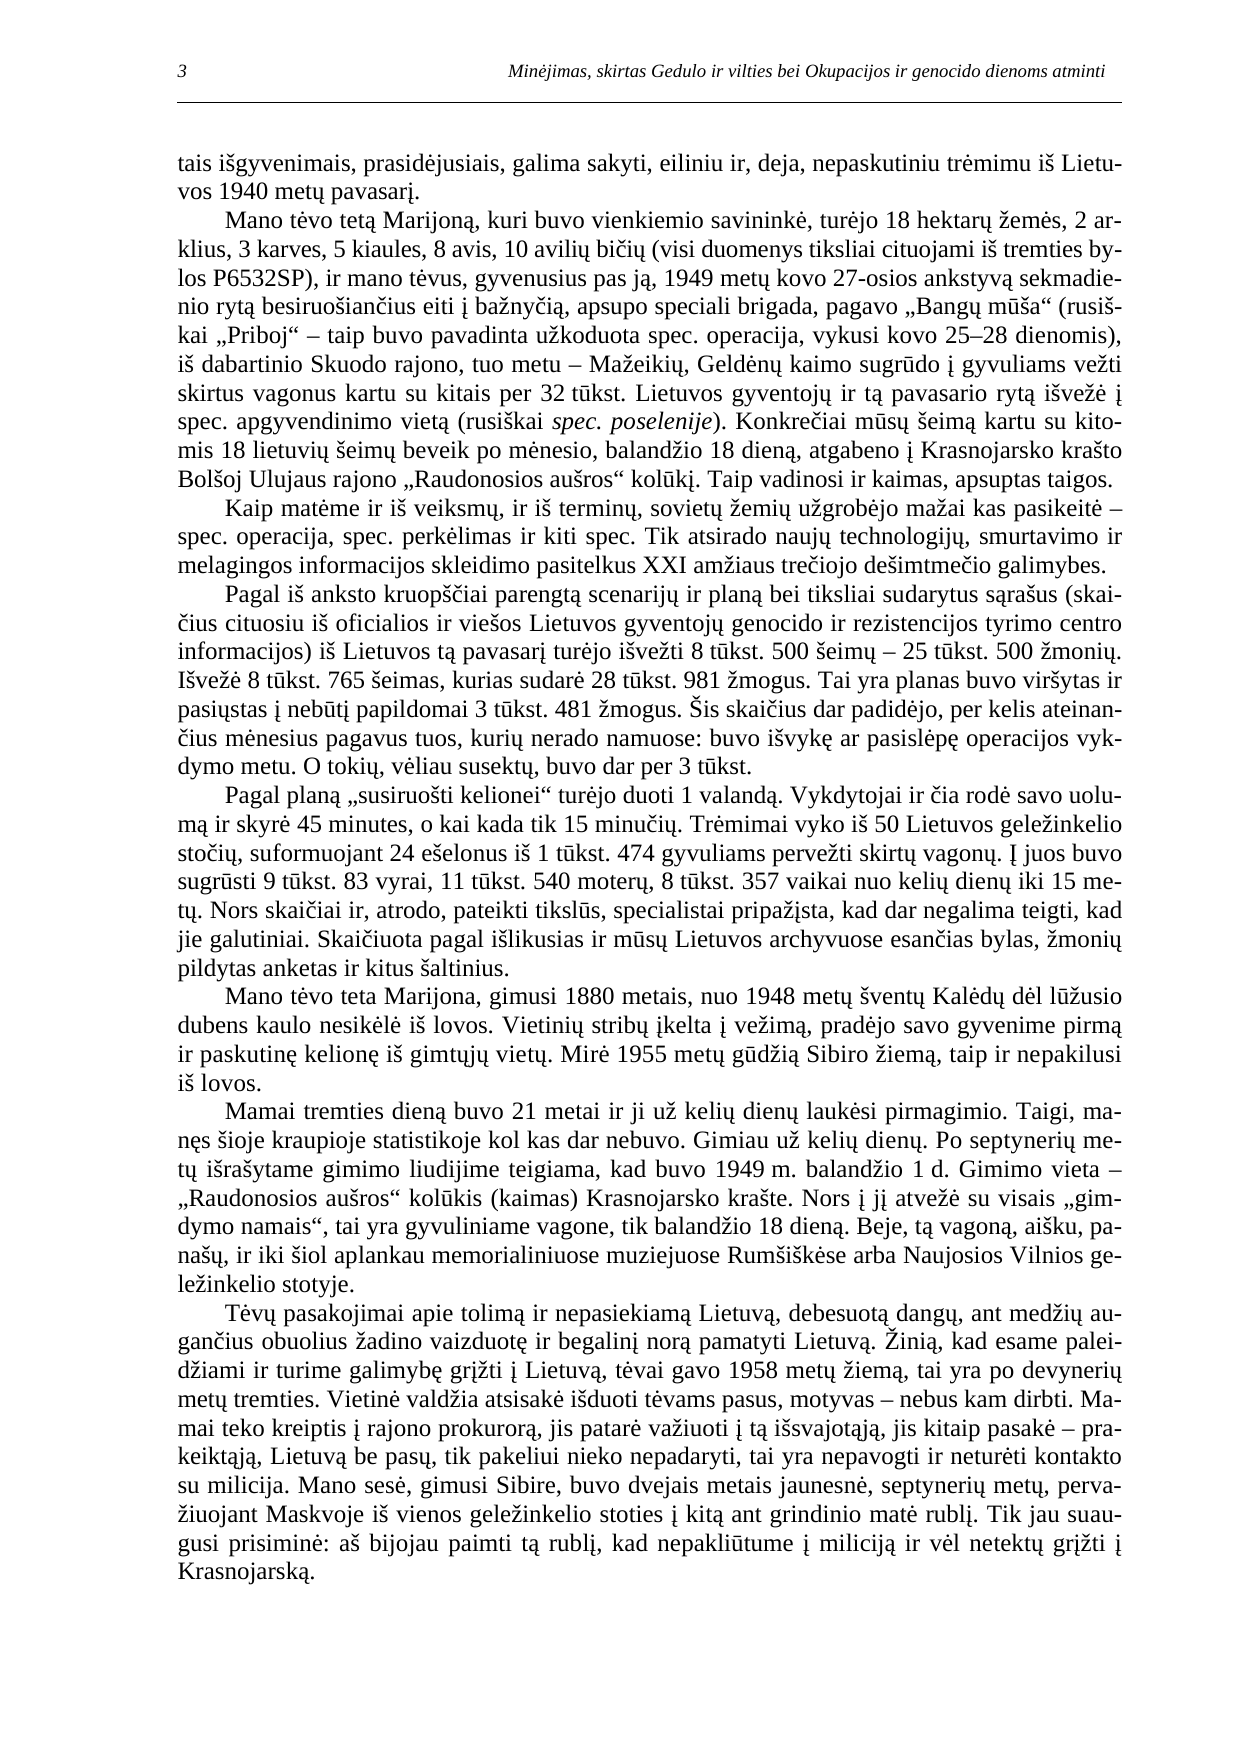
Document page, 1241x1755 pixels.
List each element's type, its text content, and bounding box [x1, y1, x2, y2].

text tais iš­gy­ve­ni­mais, pra­si­dė­ju­siais, ga­li­ma sa­ky­ti, ei­li­niu ir, de­ja, nepas­ku­ti­niu trė­mi­mu iš Lie­tu­vos 1940 me­tų pa­va­sa­rį. [177, 148, 1122, 205]
text Pa­gal iš anks­to kruopš­čiai pa­reng­tą sce­na­ri­jų ir pla­ną bei tiks­liai su­da­ry­tus są­ra­šus (skai­čius ci­tuo­siu iš ofi­cia­lios ir vie­šos Lie­tu­vos gy­ven­to­jų ge­no­ci­do ir re­zis­ten­ci­jos ty­ri­mo cen­tro in­for­ma­ci­jos) iš Lie­tu­vos tą pa­va­sa­rį tu­rė­jo iš­vež­ti 8 tūkst. 500 šei­mų – 25 tūkst. 500 žmo­nių. Iš­ve­žė 8 tūkst. 765 šei­mas, ku­rias su­da­rė 28 tūkst. 981 žmo­gus. Tai yra pla­nas bu­vo vir­šy­tas ir pa­siųs­tas į ne­bū­tį pa­pil­do­mai 3 tūkst. 481 žmo­gus. Šis skai­čius dar pa­di­dė­jo, per ke­lis at­ei­nan­čius mė­ne­sius pa­ga­vus tuos, ku­rių ne­ra­do na­muo­se: bu­vo iš­vy­kę ar pa­si­slė­pę ope­ra­ci­jos vyk­dy­mo me­tu. O to­kių, vė­liau su­sek­tų, bu­vo dar per 3 tūkst. [177, 579, 1122, 780]
text Tė­vų pa­sa­ko­ji­mai apie to­li­mą ir ne­pa­sie­kia­mą Lie­tu­vą, de­be­suo­tą dan­gų, ant me­džių au­gan­čius obuo­lius ža­di­no vaiz­duo­tę ir be­ga­li­nį no­rą pa­ma­ty­ti Lie­tu­vą. Ži­nią, kad esa­me pa­lei­džia­mi ir tu­ri­me ga­li­my­bę grįž­ti į Lie­tu­vą, tė­vai ga­vo 1958 me­tų žie­mą, tai yra po de­vy­ne­rių me­tų trem­ties. Vie­ti­nė val­džia at­si­sa­kė iš­duo­ti tė­vams pa­sus, mo­ty­vas – ne­bus kam dirb­ti. Ma­mai te­ko kreip­tis į ra­jo­no pro­ku­ro­rą, jis pa­ta­rė va­žiuo­ti į tą iš­sva­jo­tą­ją, jis ki­taip pa­sa­kė – pra­keik­tą­ją, Lie­tu­vą be pa­sų, tik pa­ke­liui nie­ko ne­pa­da­ry­ti, tai yra ne­pa­vog­ti ir ne­tu­rė­ti kon­tak­to su mi­li­ci­ja. Ma­no se­sė, gi­mu­si Si­bi­re, bu­vo dve­jais me­tais jau­nes­nė, sep­ty­ne­rių me­tų, per­va­žiuo­jant Mask­vo­je iš vie­nos ge­le­žin­ke­lio sto­ties į ki­tą ant grin­di­nio ma­tė rub­lį. Tik jau su­au­gu­si pri­si­mi­nė: aš bi­jo­jau pa­im­ti tą rub­lį, kad ne­pa­kliū­tu­me į mi­li­ci­ją ir vėl ne­tek­tų grįž­ti į Kras­no­jars­ką. [177, 1298, 1122, 1585]
text Ma­mai trem­ties die­ną bu­vo 21 me­tai ir ji už ke­lių die­nų lau­kė­si pir­ma­gi­mio. Tai­gi, ma­nęs šio­je krau­pio­je sta­tis­ti­ko­je kol kas dar ne­bu­vo. Gi­miau už ke­lių die­nų. Po sep­ty­ne­rių me­tų iš­ra­šy­ta­me gi­mi­mo liu­di­ji­me tei­gia­ma, kad bu­vo 1949 m. ba­lan­džio 1 d. Gi­mi­mo vie­ta – „Rau­do­no­sios auš­ros“ ko­lū­kis (kai­mas) Kras­no­jars­ko kraš­te. Nors į jį at­ve­žė su vi­sais „gim­dy­mo na­mais“, tai yra gy­vu­li­nia­me va­go­ne, tik ba­lan­džio 18 die­ną. Be­je, tą va­go­ną, aiš­ku, pa­na­šų, ir iki šiol ap­lan­kau me­mo­ria­li­niuo­se mu­zie­juo­se Rum­šiš­kė­se ar­ba Nau­jo­sios Vil­nios ge­le­žin­ke­lio sto­ty­je. [177, 1096, 1122, 1298]
text Pa­gal pla­ną „su­si­ruoš­ti ke­lio­nei“ tu­rė­jo duo­ti 1 va­lan­dą. Vyk­dy­to­jai ir čia ro­dė sa­vo uo­lu­mą ir sky­rė 45 mi­nu­tes, o kai ka­da tik 15 mi­nu­čių. Trė­mi­mai vy­ko iš 50 Lie­tu­vos ge­le­žin­ke­lio sto­čių, su­for­muo­jant 24 eše­lo­nus iš 1 tūkst. 474 gy­vu­liams per­vež­ti skir­tų va­go­nų. Į juos bu­vo su­grūs­ti 9 tūkst. 83 vy­rai, 11 tūkst. 540 mo­te­rų, 8 tūkst. 357 vai­kai nuo ke­lių die­nų iki 15 me­tų. Nors skai­čiai ir, at­ro­do, pa­teik­ti tiks­lūs, spe­cia­lis­tai pri­pa­žįs­ta, kad dar ne­ga­li­ma teig­ti, kad jie ga­lu­ti­niai. Skai­čiuo­ta pa­gal iš­li­ku­sias ir mū­sų Lie­tu­vos ar­chy­vuo­se esan­čias by­las, žmo­nių pil­dy­tas an­ke­tas ir ki­tus šal­ti­nius. [177, 780, 1122, 981]
text Kaip ma­tė­me ir iš veiks­mų, ir iš ter­mi­nų, so­vie­tų že­mių už­gro­bė­jo ma­žai kas pa­si­kei­tė – spec. ope­ra­ci­ja, spec. per­kė­li­mas ir ki­ti spec. Tik at­si­ra­do nau­jų tech­no­lo­gi­jų, smur­ta­vi­mo ir me­la­gin­gos in­for­ma­ci­jos sklei­di­mo pa­si­tel­kus XXI am­žiaus tre­čio­jo de­šimt­me­čio ga­li­my­bes. [177, 493, 1122, 579]
text Ma­no tė­vo te­tą Ma­ri­jo­ną, ku­ri bu­vo vien­kie­mio sa­vi­nin­kė, tu­rė­jo 18 hek­ta­rų že­mės, 2 ar­k­lius, 3 kar­ves, 5 kiau­les, 8 avis, 10 avi­lių bi­čių (vi­si duo­me­nys tiks­liai ci­tuo­ja­mi iš trem­ties by­los P6532SP), ir ma­no tė­vus, gy­ve­nu­sius pas ją, 1949 metų ko­vo 27-osios anks­ty­vą sek­ma­die­nio ry­tą be­si­ruo­šian­čius ei­ti į baž­ny­čią, ap­su­po spe­cia­li bri­ga­da, pa­ga­vo „Ban­gų mū­ša“ (ru­siš­kai „Pri­boj“ – taip bu­vo pa­va­din­ta už­ko­duo­ta spec. ope­ra­ci­ja, vy­ku­si ko­vo 25–28 die­no­mis), iš da­bar­ti­nio Skuo­do ra­jo­no, tuo me­tu – Ma­žei­kių, Gel­dė­nų kai­mo su­grū­do į gy­vu­liams vež­ti skir­tus va­go­nus kar­tu su ki­tais per 32 tūkst. Lie­tu­vos gy­ven­to­jų ir tą pa­va­sa­rio ry­tą iš­ve­žė į spec. ap­gy­ven­di­ni­mo vie­tą (ru­siš­kai spec. po­se­le­ni­je). Kon­kre­čiai mū­sų šei­mą kar­tu su ki­to­mis 18 lie­tu­vių šei­mų be­veik po mė­ne­sio, ba­lan­džio 18 die­ną, at­ga­be­no į Kras­no­jars­ko kraš­to Bol­šoj Ulu­jaus ra­jo­no „Rau­do­no­sios auš­ros“ ko­lū­kį. Taip va­di­no­si ir kai­mas, ap­sup­tas tai­gos. [177, 205, 1122, 493]
text Ma­no tė­vo te­ta Ma­ri­jo­na, gi­mu­si 1880 me­tais, nuo 1948 me­tų šven­tų Ka­lė­dų dėl lū­žu­sio du­bens kau­lo ne­si­kė­lė iš lo­vos. Vie­ti­nių stri­bų įkel­ta į ve­ži­mą, pra­dė­jo sa­vo gy­ve­ni­me pir­mą ir pas­ku­ti­nę ke­lio­nę iš gim­tų­jų vie­tų. Mi­rė 1955 me­tų gū­džią Si­bi­ro žie­mą, taip ir ne­pa­ki­lu­si iš lo­vos. [177, 981, 1122, 1096]
